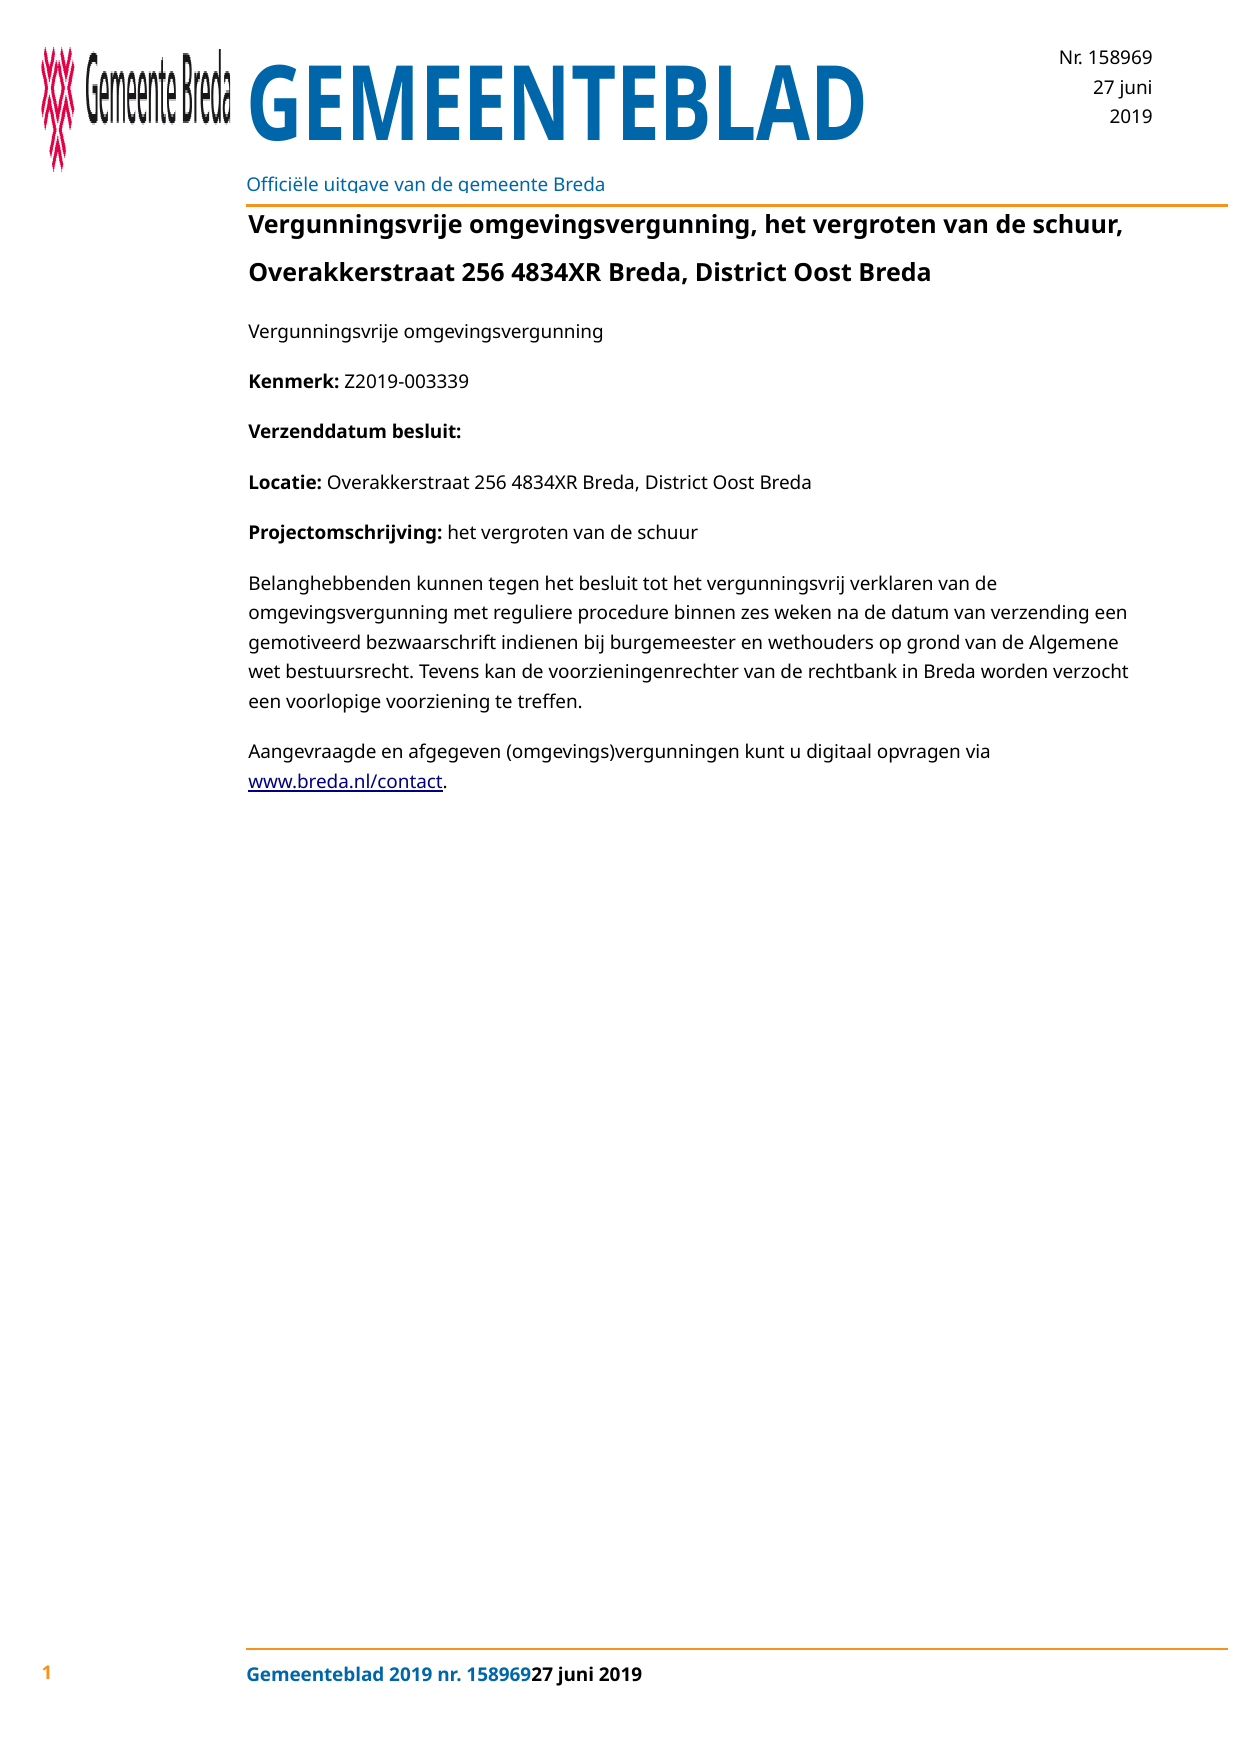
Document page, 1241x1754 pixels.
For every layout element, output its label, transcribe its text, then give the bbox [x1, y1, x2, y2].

text Kenmerk: Z2019-003339 [248, 368, 1152, 394]
picture [41, 47, 231, 172]
text Verzenddatum besluit: [248, 419, 1152, 444]
text Vergunningsvrije omgevingsvergunning, het vergroten van de schuur, Overakkerstraat 256 4834XR Breda, District Oost Breda [248, 207, 1152, 288]
text Vergunningsvrije omgevingsvergunning [248, 318, 1152, 344]
text Aangevraagde en afgegeven (omgevings)vergunningen kunt u digitaal opvragen via www.breda.nl/contact. [248, 739, 1152, 794]
text Belanghebbenden kunnen tegen het besluit tot het vergunningsvrij verklaren van de omgevingsvergunning met reguliere procedure binnen zes weken na de datum van verzending een gemotiveerd bezwaarschrift indienen bij burgemeester en wethouders op grond van de Algemene wet bestuursrecht. Tevens kan de voorzieningenrechter van de rechtbank in Breda worden verzocht een voorlopige voorziening te treffen. [248, 570, 1152, 714]
text Projectomschrijving: het vergroten van de schuur [248, 519, 1152, 545]
text Locatie: Overakkerstraat 256 4834XR Breda, District Oost Breda [248, 469, 1152, 495]
